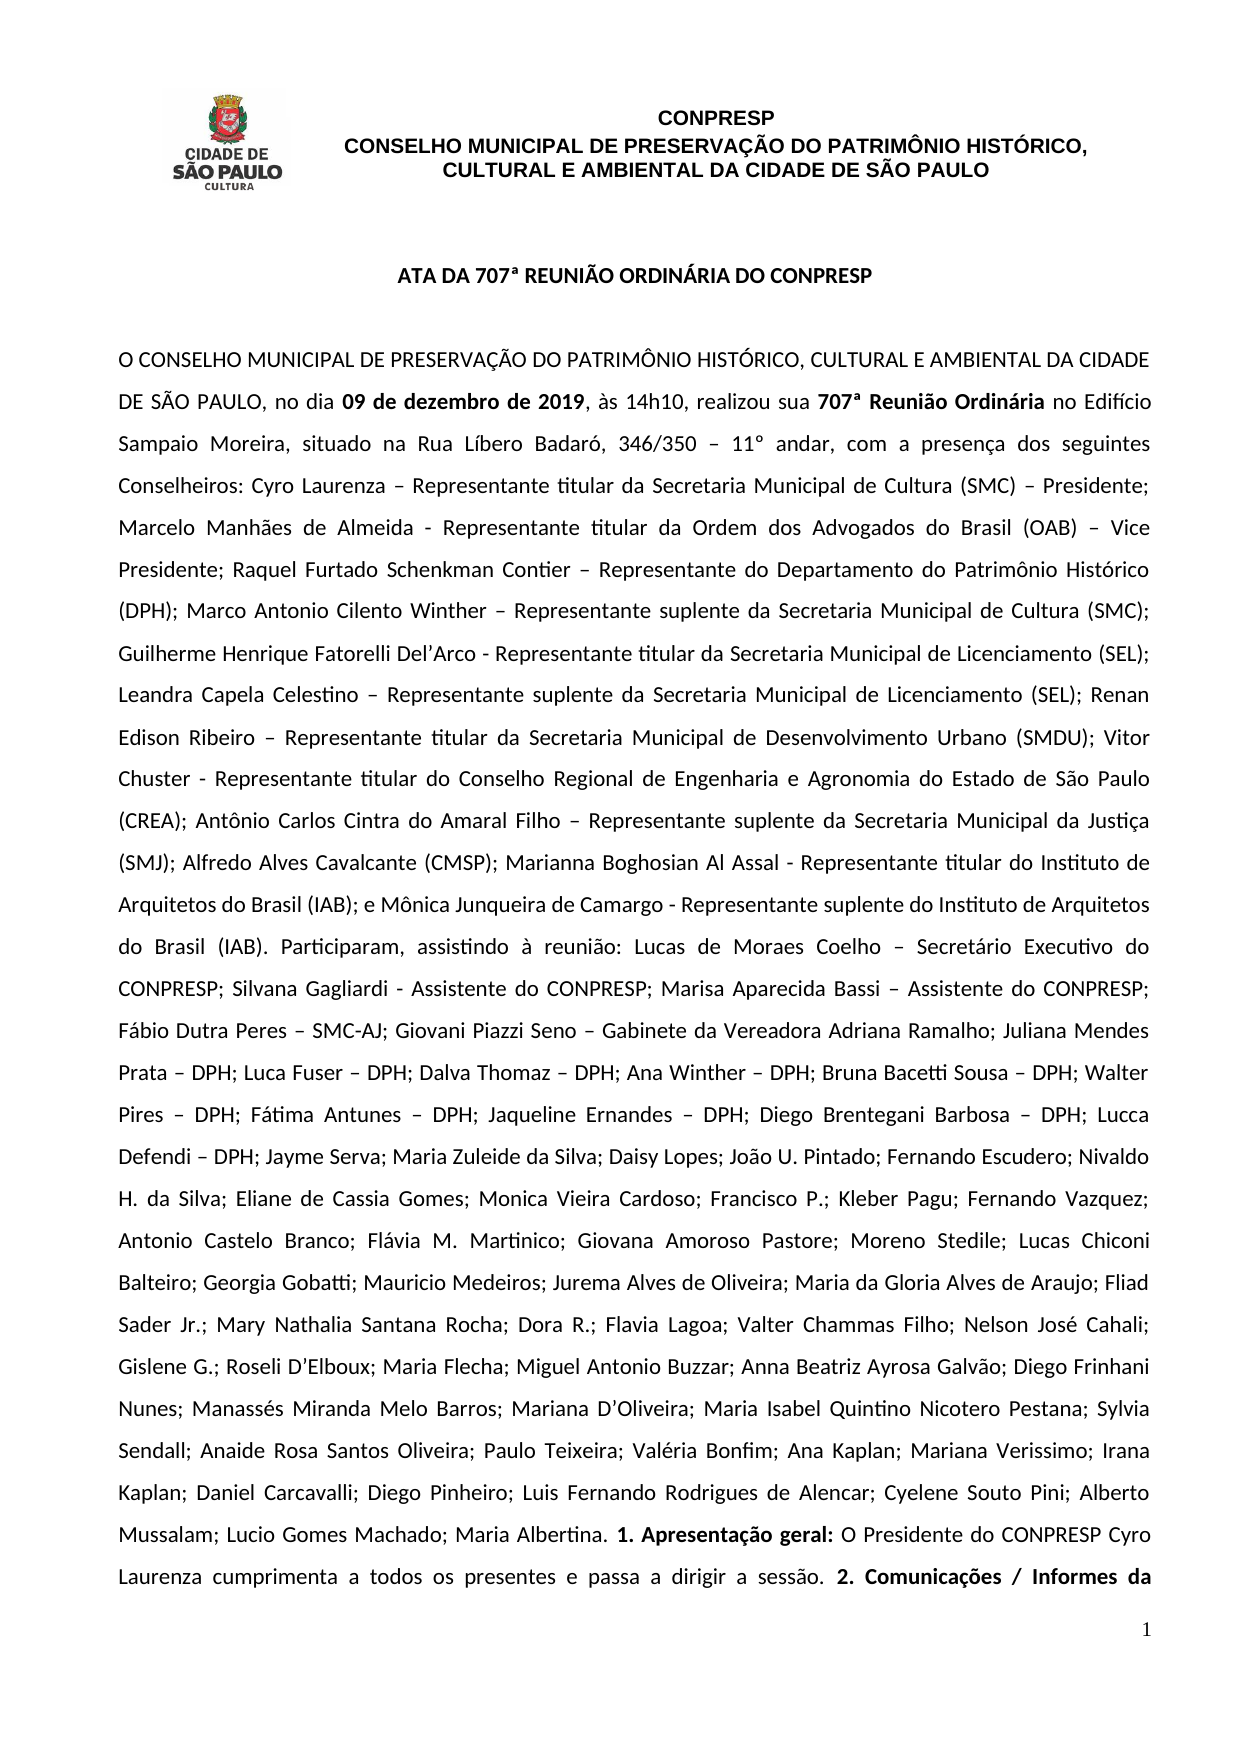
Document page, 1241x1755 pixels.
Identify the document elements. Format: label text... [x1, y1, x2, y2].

text O CONSELHO MUNICIPAL DE PRESERVAÇÃO DO PATRIMÔNIO HISTÓRICO, CULTURAL E AMBIENTAL DA CIDADE DE SÃO PAULO, no dia 09 de dezembro de 2019, às 14h10, realizou sua 707ª Reunião Ordinária no Edifício Sampaio Moreira, situado na Rua Líbero Badaró, 346/350 – 11º andar, com a presença dos seguintes Conselheiros: Cyro Laurenza – Representante titular da Secretaria Municipal de Cultura (SMC) – Presidente; Marcelo Manhães de Almeida - Representante titular da Ordem dos Advogados do Brasil (OAB) – Vice Presidente; Raquel Furtado Schenkman Contier – Representante do Departamento do Patrimônio Histórico (DPH); Marco Antonio Cilento Winther – Representante suplente da Secretaria Municipal de Cultura (SMC); Guilherme Henrique Fatorelli Del’Arco - Representante titular da Secretaria Municipal de Licenciamento (SEL); Leandra Capela Celestino – Representante suplente da Secretaria Municipal de Licenciamento (SEL); Renan Edison Ribeiro – Representante titular da Secretaria Municipal de Desenvolvimento Urbano (SMDU); Vitor Chuster - Representante titular do Conselho Regional de Engenharia e Agronomia do Estado de São Paulo (CREA); Antônio Carlos Cintra do Amaral Filho – Representante suplente da Secretaria Municipal da Justiça (SMJ); Alfredo Alves Cavalcante (CMSP); Marianna Boghosian Al Assal - Representante titular do Instituto de Arquitetos do Brasil (IAB); e Mônica Junqueira de Camargo - Representante suplente do Instituto de Arquitetos do Brasil (IAB). Participaram, assistindo à reunião: Lucas de Moraes Coelho – Secretário Executivo do CONPRESP; Silvana Gagliardi - Assistente do CONPRESP; Marisa Aparecida Bassi – Assistente do CONPRESP; Fábio Dutra Peres – SMC-AJ; Giovani Piazzi Seno – Gabinete da Vereadora Adriana Ramalho; Juliana Mendes Prata – DPH; Luca Fuser – DPH; Dalva Thomaz – DPH; Ana Winther – DPH; Bruna Bacetti Sousa – DPH; Walter Pires – DPH; Fátima Antunes – DPH; Jaqueline Ernandes – DPH; Diego Brentegani Barbosa – DPH; Lucca Defendi – DPH; Jayme Serva; Maria Zuleide da Silva; Daisy Lopes; João U. Pintado; Fernando Escudero; Nivaldo H. da Silva; Eliane de Cassia Gomes; Monica Vieira Cardoso; Francisco P.; Kleber Pagu; Fernando Vazquez; Antonio Castelo Branco; Flávia M. Martinico; Giovana Amoroso Pastore; Moreno Stedile; Lucas Chiconi Balteiro; Georgia Gobatti; Mauricio Medeiros; Jurema Alves de Oliveira; Maria da Gloria Alves de Araujo; Fliad Sader Jr.; Mary Nathalia Santana Rocha; Dora R.; Flavia Lagoa; Valter Chammas Filho; Nelson José Cahali; Gislene G.; Roseli D’Elboux; Maria Flecha; Miguel Antonio Buzzar; Anna Beatriz Ayrosa Galvão; Diego Frinhani Nunes; Manassés Miranda Melo Barros; Mariana D’Oliveira; Maria Isabel Quintino Nicotero Pestana; Sylvia Sendall; Anaide Rosa Santos Oliveira; Paulo Teixeira; Valéria Bonfim; Ana Kaplan; Mariana Verissimo; Irana Kaplan; Daniel Carcavalli; Diego Pinheiro; Luis Fernando Rodrigues de Alencar; Cyelene Souto Pini; Alberto Mussalam; Lucio Gomes Machado; Maria Albertina. 1. Apresentação geral: O Presidente do CONPRESP Cyro Laurenza cumprimenta a todos os presentes e passa a dirigir a sessão. 2. Comunicações / Informes da [118, 345, 1152, 1590]
text ATA DA 707ª REUNIÃO ORDINÁRIA DO CONPRESP [118, 261, 1152, 289]
